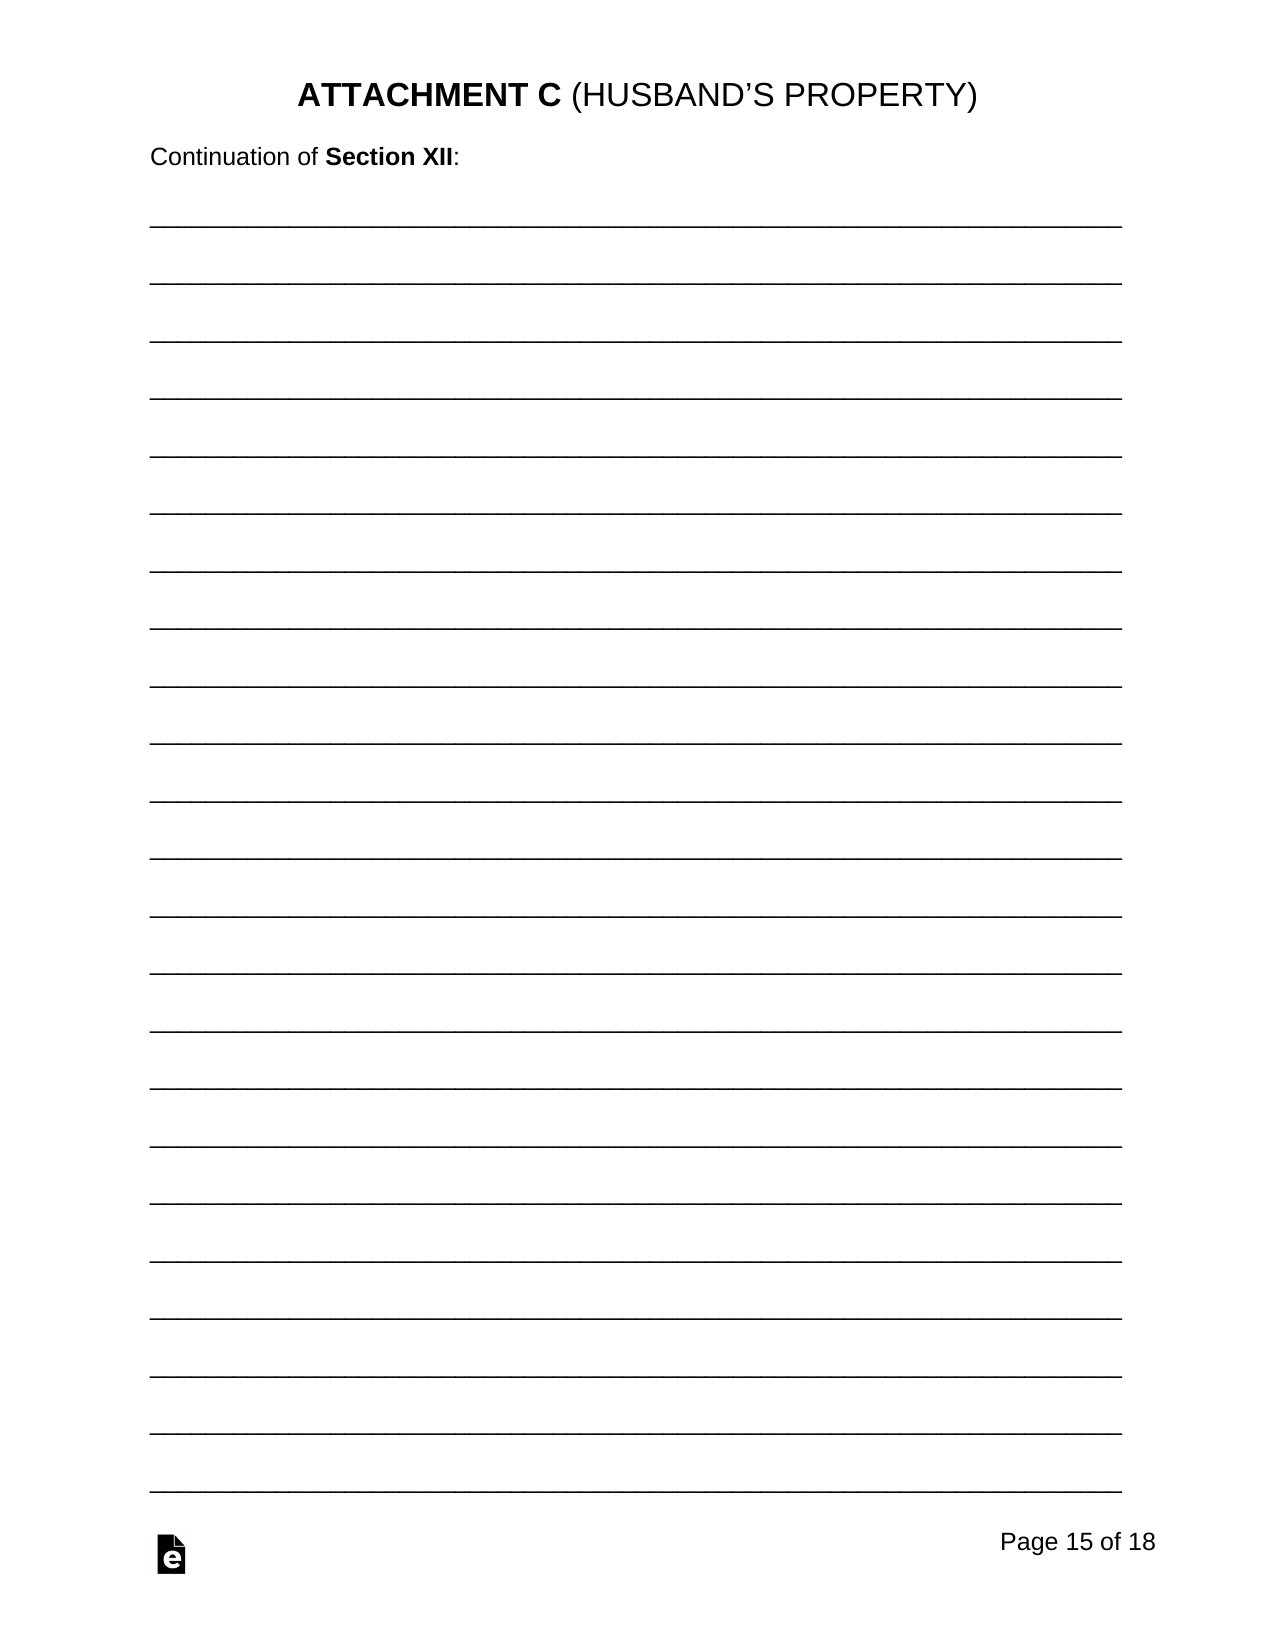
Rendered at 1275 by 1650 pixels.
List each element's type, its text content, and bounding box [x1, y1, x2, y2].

text ______________________________________________________________________ [150, 717, 1125, 746]
text ______________________________________________________________________ [150, 832, 1125, 861]
text ______________________________________________________________________ [150, 1062, 1125, 1091]
text ______________________________________________________________________ [150, 372, 1125, 401]
text ______________________________________________________________________ [150, 200, 1125, 228]
text ______________________________________________________________________ [150, 660, 1125, 688]
text ______________________________________________________________________ [150, 315, 1125, 343]
text ______________________________________________________________________ [150, 1292, 1125, 1321]
text ______________________________________________________________________ [150, 1120, 1125, 1148]
text ______________________________________________________________________ [150, 602, 1125, 631]
text ______________________________________________________________________ [150, 487, 1125, 516]
text ______________________________________________________________________ [150, 1235, 1125, 1263]
text ______________________________________________________________________ [150, 257, 1125, 286]
text ______________________________________________________________________ [150, 1350, 1125, 1378]
text ______________________________________________________________________ [150, 775, 1125, 803]
text ______________________________________________________________________ [150, 890, 1125, 918]
text ATTACHMENT C (HUSBAND’S PROPERTY) [150, 75, 1125, 113]
text ______________________________________________________________________ [150, 1177, 1125, 1206]
text ______________________________________________________________________ [150, 1005, 1125, 1033]
text ______________________________________________________________________ [150, 1465, 1125, 1493]
text Continuation of Section XII: [150, 142, 1125, 171]
text ______________________________________________________________________ [150, 430, 1125, 458]
text ______________________________________________________________________ [150, 947, 1125, 976]
text ______________________________________________________________________ [150, 545, 1125, 573]
text ______________________________________________________________________ [150, 1407, 1125, 1436]
